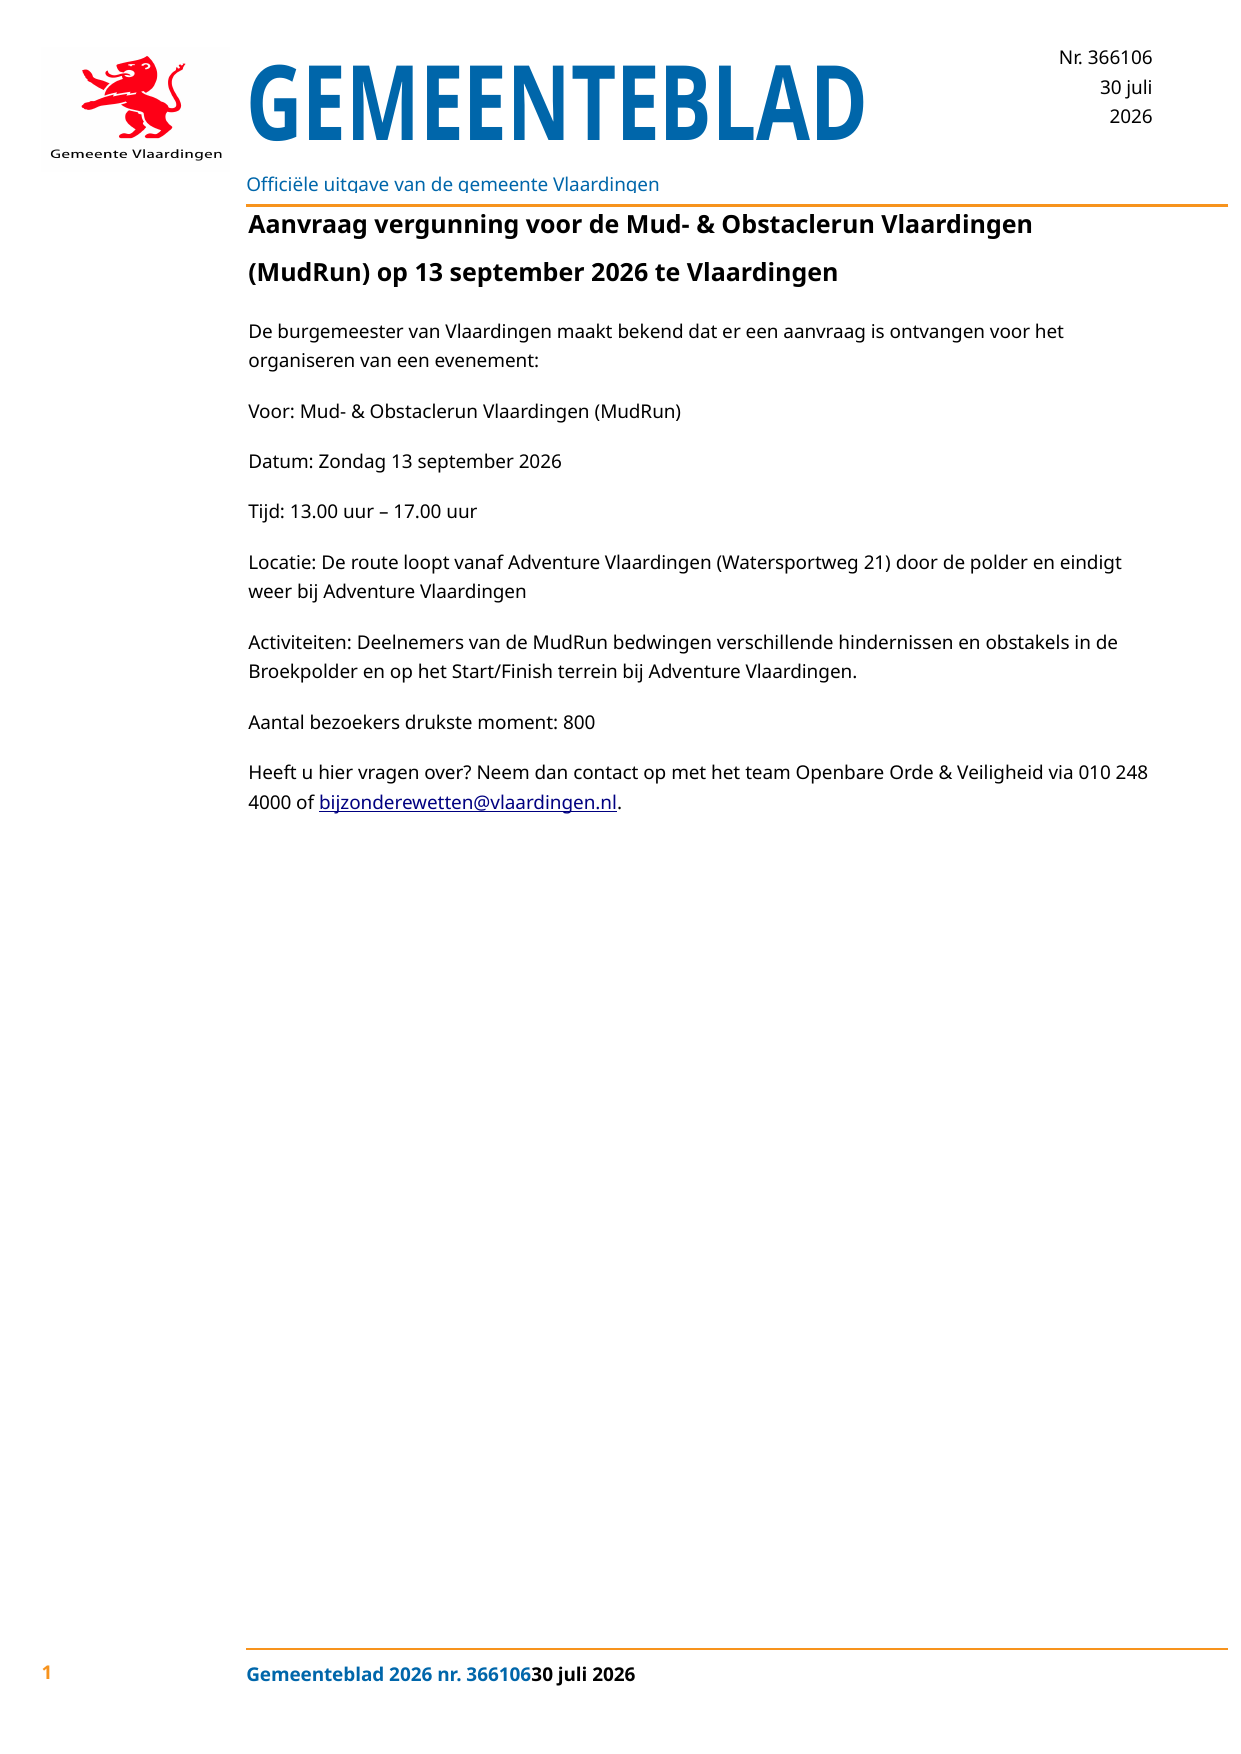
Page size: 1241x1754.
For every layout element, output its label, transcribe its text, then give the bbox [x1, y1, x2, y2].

text De burgemeester van Vlaardingen maakt bekend dat er een aanvraag is ontvangen voor het organiseren van een evenement: [248, 318, 1152, 373]
picture [41, 47, 231, 172]
text Locatie: De route loopt vanaf Adventure Vlaardingen (Watersportweg 21) door de polder en eindigt weer bij Adventure Vlaardingen [248, 549, 1152, 604]
text Activiteiten: Deelnemers van de MudRun bedwingen verschillende hindernissen en obstakels in de Broekpolder en op het Start/Finish terrein bij Adventure Vlaardingen. [248, 629, 1152, 684]
text Aantal bezoekers drukste moment: 800 [248, 709, 1152, 735]
text Datum: Zondag 13 september 2026 [248, 448, 1152, 474]
text Aanvraag vergunning voor de Mud- & Obstaclerun Vlaardingen (MudRun) op 13 september 2026 te Vlaardingen [248, 207, 1152, 288]
text Voor: Mud- & Obstaclerun Vlaardingen (MudRun) [248, 398, 1152, 424]
text Tijd: 13.00 uur – 17.00 uur [248, 499, 1152, 524]
text Heeft u hier vragen over? Neem dan contact op met het team Openbare Orde & Veiligheid via 010 248 4000 of bijzonderewetten@vlaardingen.nl. [248, 759, 1152, 815]
